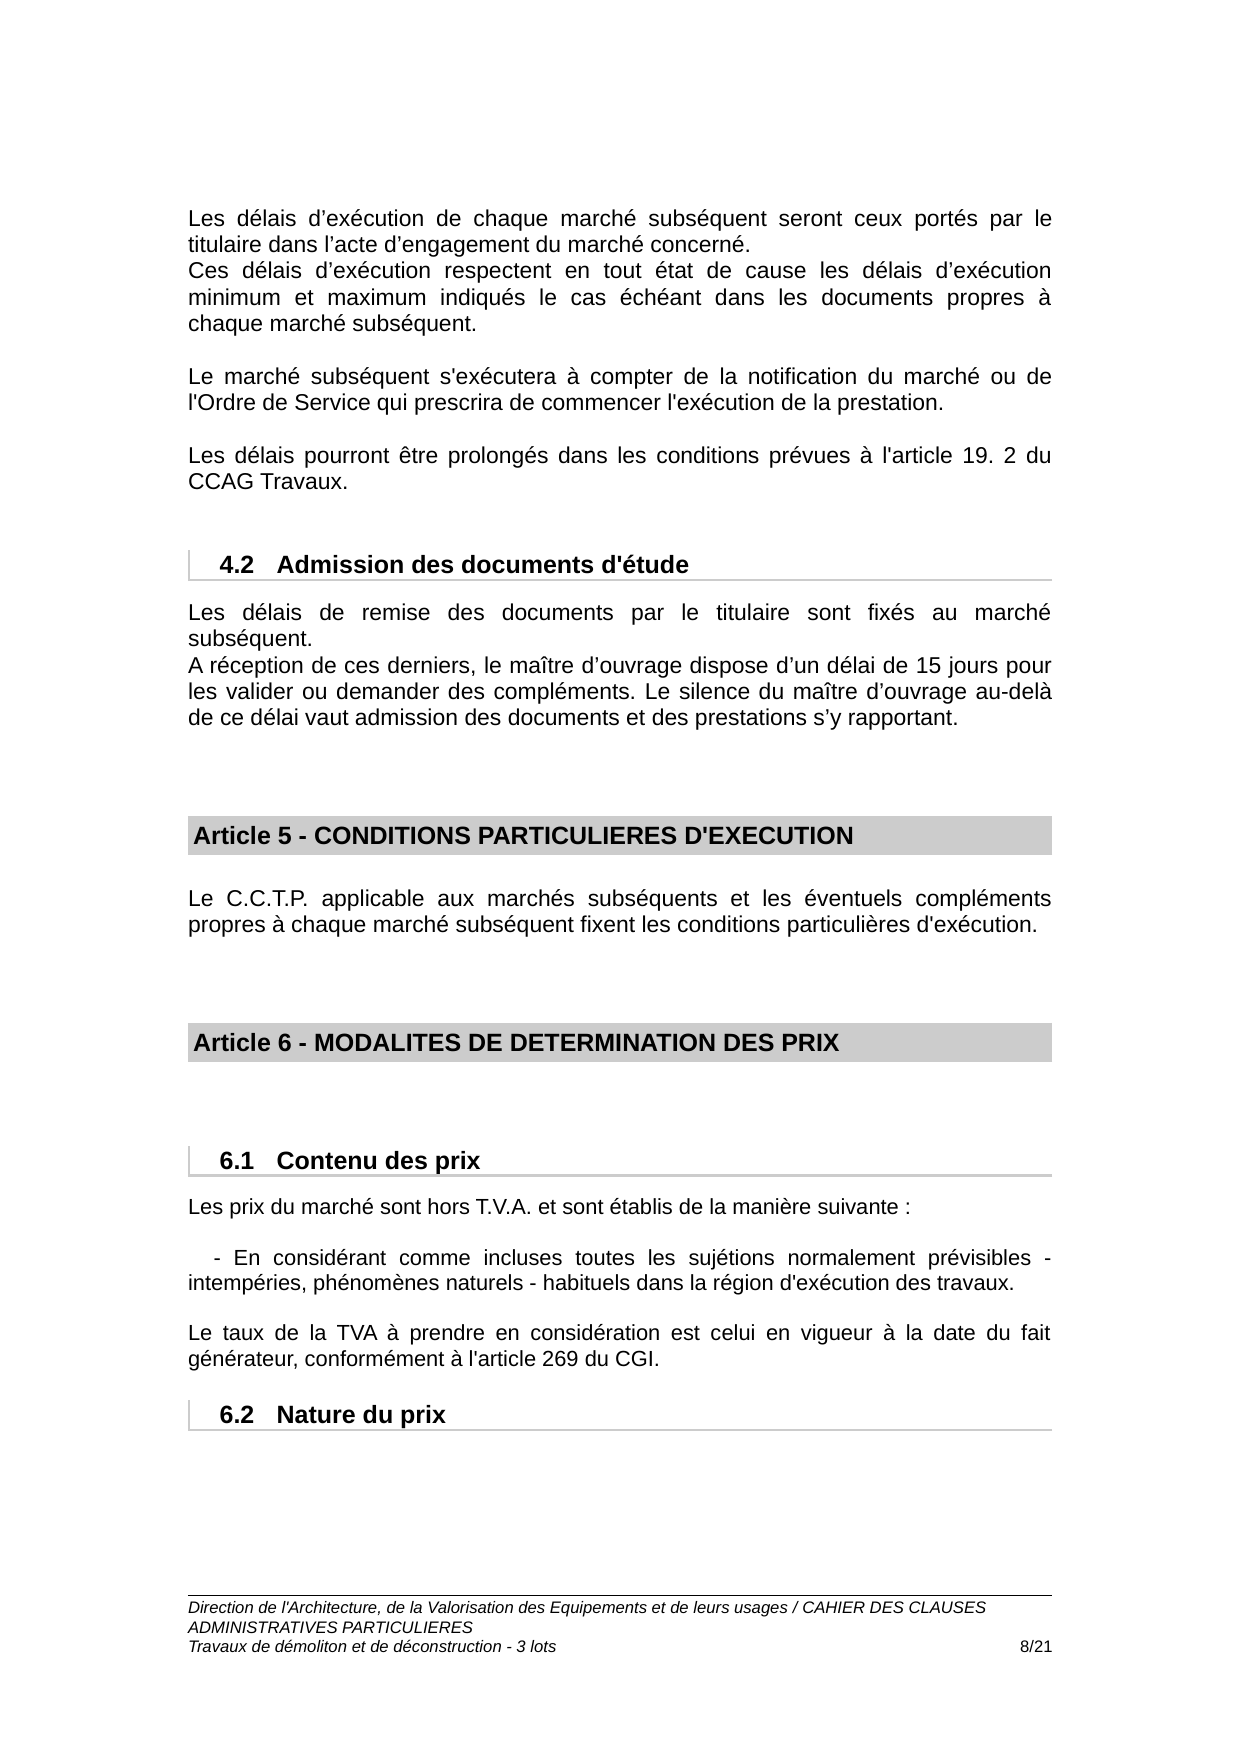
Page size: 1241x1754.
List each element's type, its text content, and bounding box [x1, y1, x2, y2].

subtitle CONDITIONS PARTICULIERES D'EXECUTION [190, 818, 1050, 853]
text Les délais de remise des documents par le titulaire sont fixés au marché subséquent. [188, 599, 1052, 652]
subtitle Admission des documents d'étude [190, 550, 1052, 579]
list Le C.C.T.P. applicable aux marchés subséquents et les éventuels compléments propres à chaque marché subséquent fixent les conditions particulières d'exécution. [188, 884, 1052, 937]
subtitle Nature du prix [190, 1400, 1052, 1429]
text - En considérant comme incluses toutes les sujétions normalement prévisibles - intempéries, phénomènes naturels - habituels dans la région d'exécution des travaux. [188, 1245, 1052, 1295]
text Ces délais d’exécution respectent en tout état de cause les délais d’exécution minimum et maximum indiqués le cas échéant dans les documents propres à chaque marché subséquent. [188, 257, 1052, 336]
text Le taux de la TVA à prendre en considération est celui en vigueur à la date du fait générateur, conformément à l'article 269 du CGI. [188, 1320, 1052, 1371]
text A réception de ces derniers, le maître d’ouvrage dispose d’un délai de 15 jours pour les valider ou demander des compléments. Le silence du maître d’ouvrage au-delà de ce délai vaut admission des documents et des prestations s’y rapportant. [188, 652, 1052, 731]
text Les délais d’exécution de chaque marché subséquent seront ceux portés par le titulaire dans l’acte d’engagement du marché concerné. [188, 204, 1052, 257]
subtitle MODALITES DE DETERMINATION DES PRIX [190, 1025, 1050, 1059]
text Les prix du marché sont hors T.V.A. et sont établis de la manière suivante : [188, 1194, 1052, 1219]
text Les délais pourront être prolongés dans les conditions prévues à l'article 19. 2 du CCAG Travaux. [188, 442, 1052, 494]
subtitle Contenu des prix [190, 1146, 1052, 1174]
text Le marché subséquent s'exécutera à compter de la notification du marché ou de l'Ordre de Service qui prescrira de commencer l'exécution de la prestation. [188, 363, 1052, 415]
